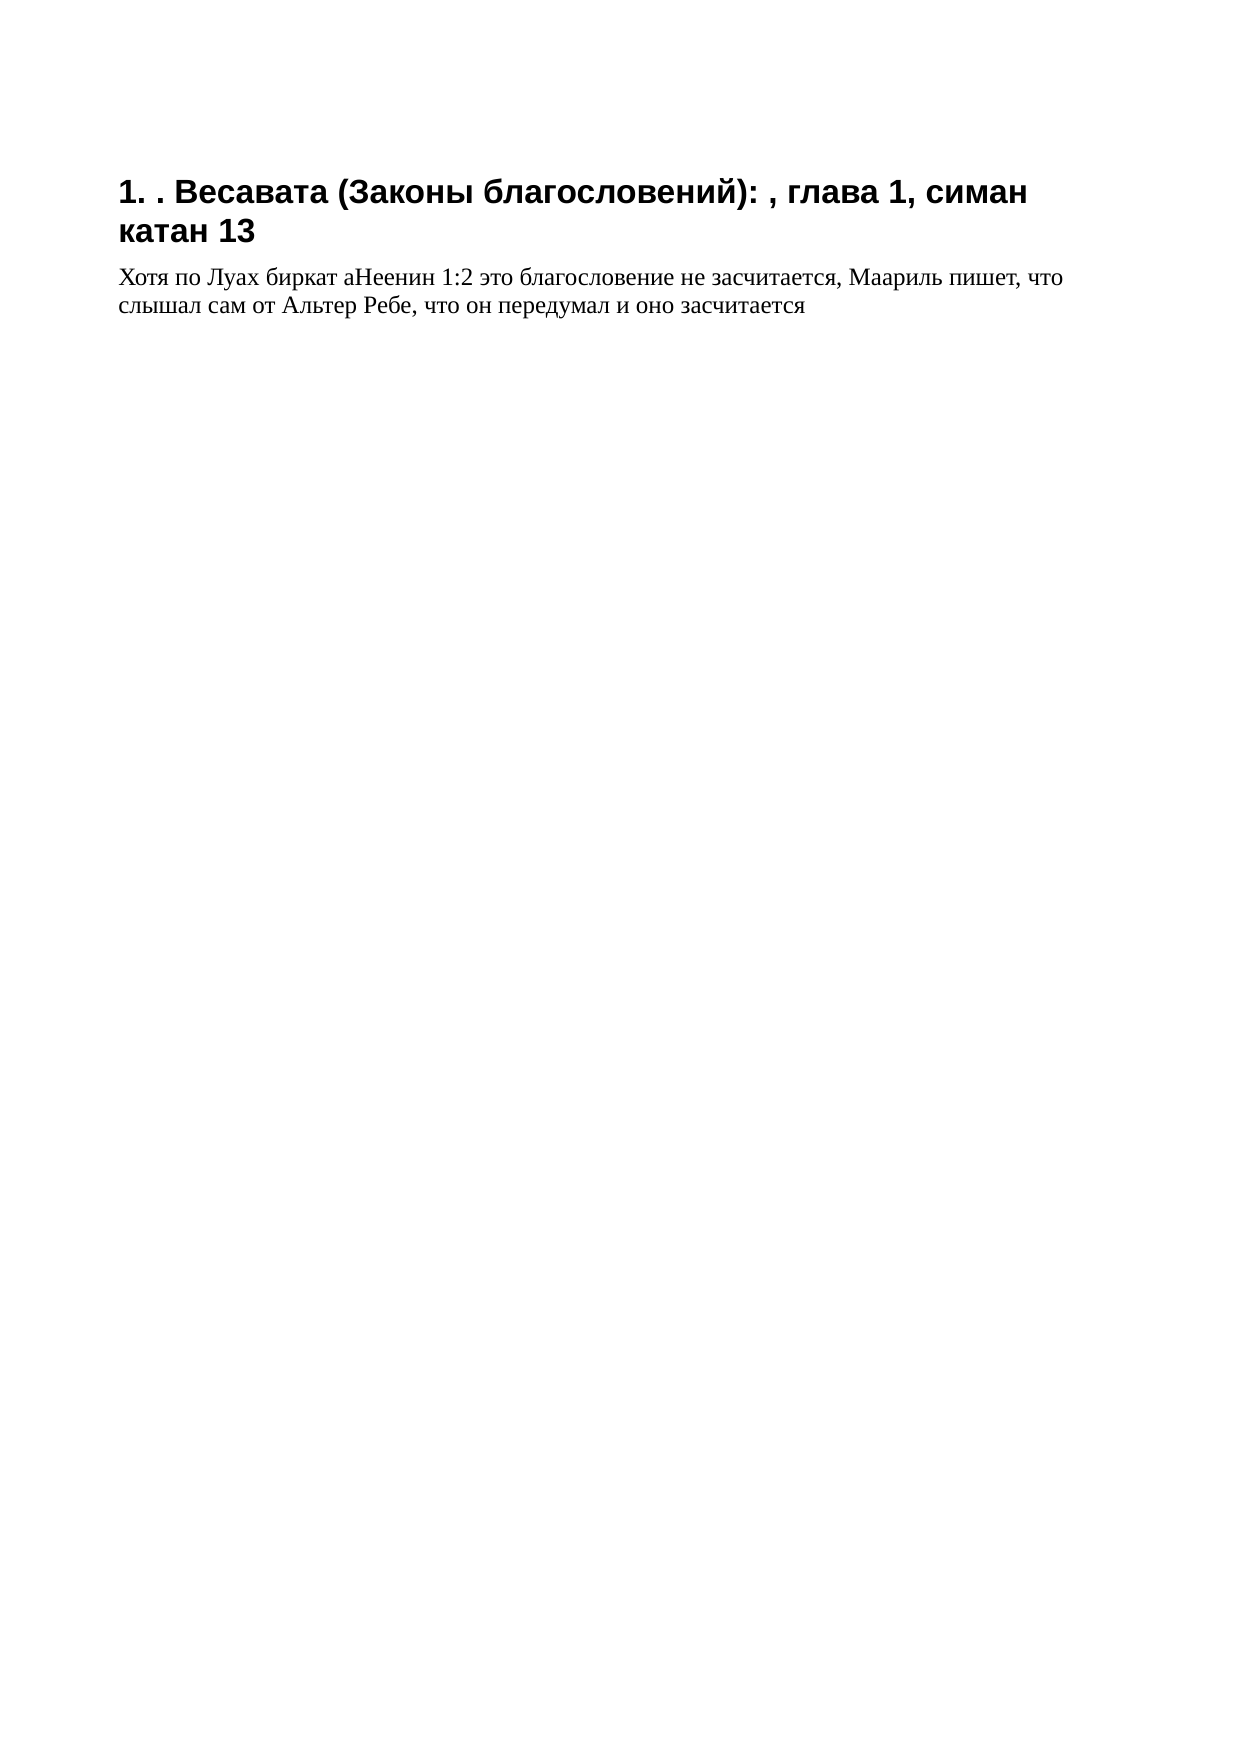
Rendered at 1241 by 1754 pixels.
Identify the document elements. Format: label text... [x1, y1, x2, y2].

text Хотя по Луах биркат аНеенин 1:2 это благословение не засчитается, Маариль пишет, что слышал сам от Альтер Ребе, что он передумал и оно засчитается [118, 176, 1122, 233]
subtitle . Весавата (Законы благословений): , глава 1, симан катан 13 [118, 147, 1122, 176]
